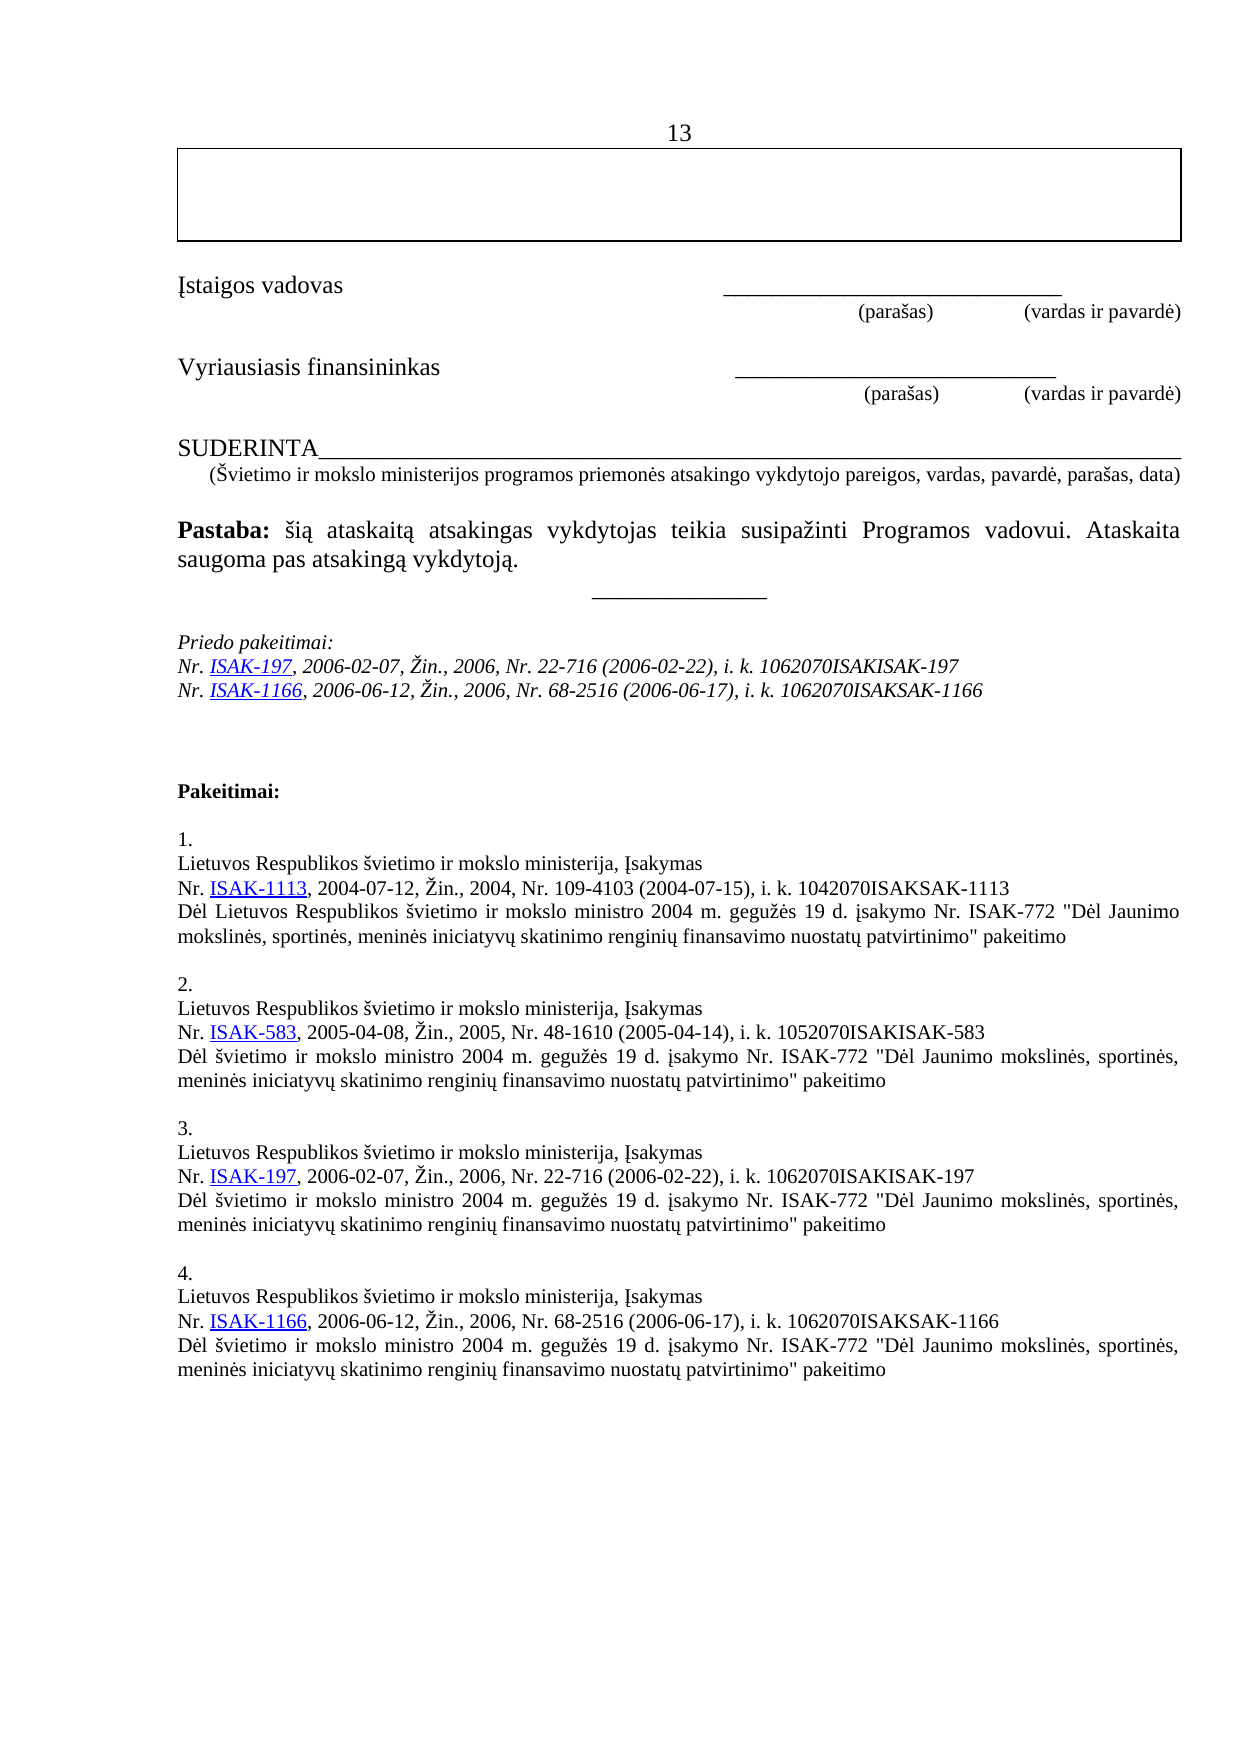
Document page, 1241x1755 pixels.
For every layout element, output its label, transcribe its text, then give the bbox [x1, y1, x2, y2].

text SUDERINTA [177, 433, 1181, 462]
text Pakeitimai: [177, 779, 1181, 803]
text Nr. ISAK-197, 2006-02-07, Žin., 2006, Nr. 22-716 (2006-02-22), i. k. 1062070ISAKISAK-197 [177, 654, 1181, 678]
text 2. [177, 972, 1181, 996]
text Nr. ISAK-197, 2006-02-07, Žin., 2006, Nr. 22-716 (2006-02-22), i. k. 1062070ISAKISAK-197 [177, 1164, 1181, 1188]
text Lietuvos Respublikos švietimo ir mokslo ministerija, Įsakymas [177, 996, 1181, 1020]
text Lietuvos Respublikos švietimo ir mokslo ministerija, Įsakymas [177, 851, 1181, 875]
text ______________ [177, 573, 1181, 601]
text Įstaigos vadovas [177, 270, 1181, 299]
text Dėl švietimo ir mokslo ministro 2004 m. gegužės 19 d. įsakymo Nr. ISAK-772 "Dėl Jaunimo mokslinės, sportinės, meninės iniciatyvų skatinimo renginių finansavimo nuostatų patvirtinimo" pakeitimo [177, 1188, 1181, 1236]
text 3. [177, 1116, 1181, 1140]
text Nr. ISAK-1113, 2004-07-12, Žin., 2004, Nr. 109-4103 (2004-07-15), i. k. 1042070ISAKSAK-1113 [177, 875, 1181, 899]
text (Švietimo ir mokslo ministerijos programos priemonės atsakingo vykdytojo pareigos, vardas, pavardė, parašas, data) [177, 462, 1181, 486]
table_cell [178, 149, 1180, 240]
text Dėl Lietuvos Respublikos švietimo ir mokslo ministro 2004 m. gegužės 19 d. įsakymo Nr. ISAK-772 "Dėl Jaunimo mokslinės, sportinės, meninės iniciatyvų skatinimo renginių finansavimo nuostatų patvirtinimo" pakeitimo [177, 899, 1181, 948]
text 4. [177, 1260, 1181, 1284]
text Lietuvos Respublikos švietimo ir mokslo ministerija, Įsakymas [177, 1284, 1181, 1308]
text Nr. ISAK-583, 2005-04-08, Žin., 2005, Nr. 48-1610 (2005-04-14), i. k. 1052070ISAKISAK-583 [177, 1020, 1181, 1044]
text (parašas) (vardas ir pavardė) [177, 381, 1181, 405]
text Vyriausiasis finansininkas [177, 352, 1181, 381]
text (parašas) (vardas ir pavardė) [177, 299, 1181, 323]
text Nr. ISAK-1166, 2006-06-12, Žin., 2006, Nr. 68-2516 (2006-06-17), i. k. 1062070ISAKSAK-1166 [177, 1308, 1181, 1333]
text 1. [177, 827, 1181, 851]
text Priedo pakeitimai: [177, 630, 1181, 654]
text Nr. ISAK-1166, 2006-06-12, Žin., 2006, Nr. 68-2516 (2006-06-17), i. k. 1062070ISAKSAK-1166 [177, 678, 1181, 702]
text Lietuvos Respublikos švietimo ir mokslo ministerija, Įsakymas [177, 1140, 1181, 1164]
text Dėl švietimo ir mokslo ministro 2004 m. gegužės 19 d. įsakymo Nr. ISAK-772 "Dėl Jaunimo mokslinės, sportinės, meninės iniciatyvų skatinimo renginių finansavimo nuostatų patvirtinimo" pakeitimo [177, 1333, 1181, 1381]
text Pastaba: šią ataskaitą atsakingas vykdytojas teikia susipažinti Programos vadovui. Ataskaita saugoma pas atsakingą vykdytoją. [177, 515, 1181, 573]
text Dėl švietimo ir mokslo ministro 2004 m. gegužės 19 d. įsakymo Nr. ISAK-772 "Dėl Jaunimo mokslinės, sportinės, meninės iniciatyvų skatinimo renginių finansavimo nuostatų patvirtinimo" pakeitimo [177, 1044, 1181, 1092]
